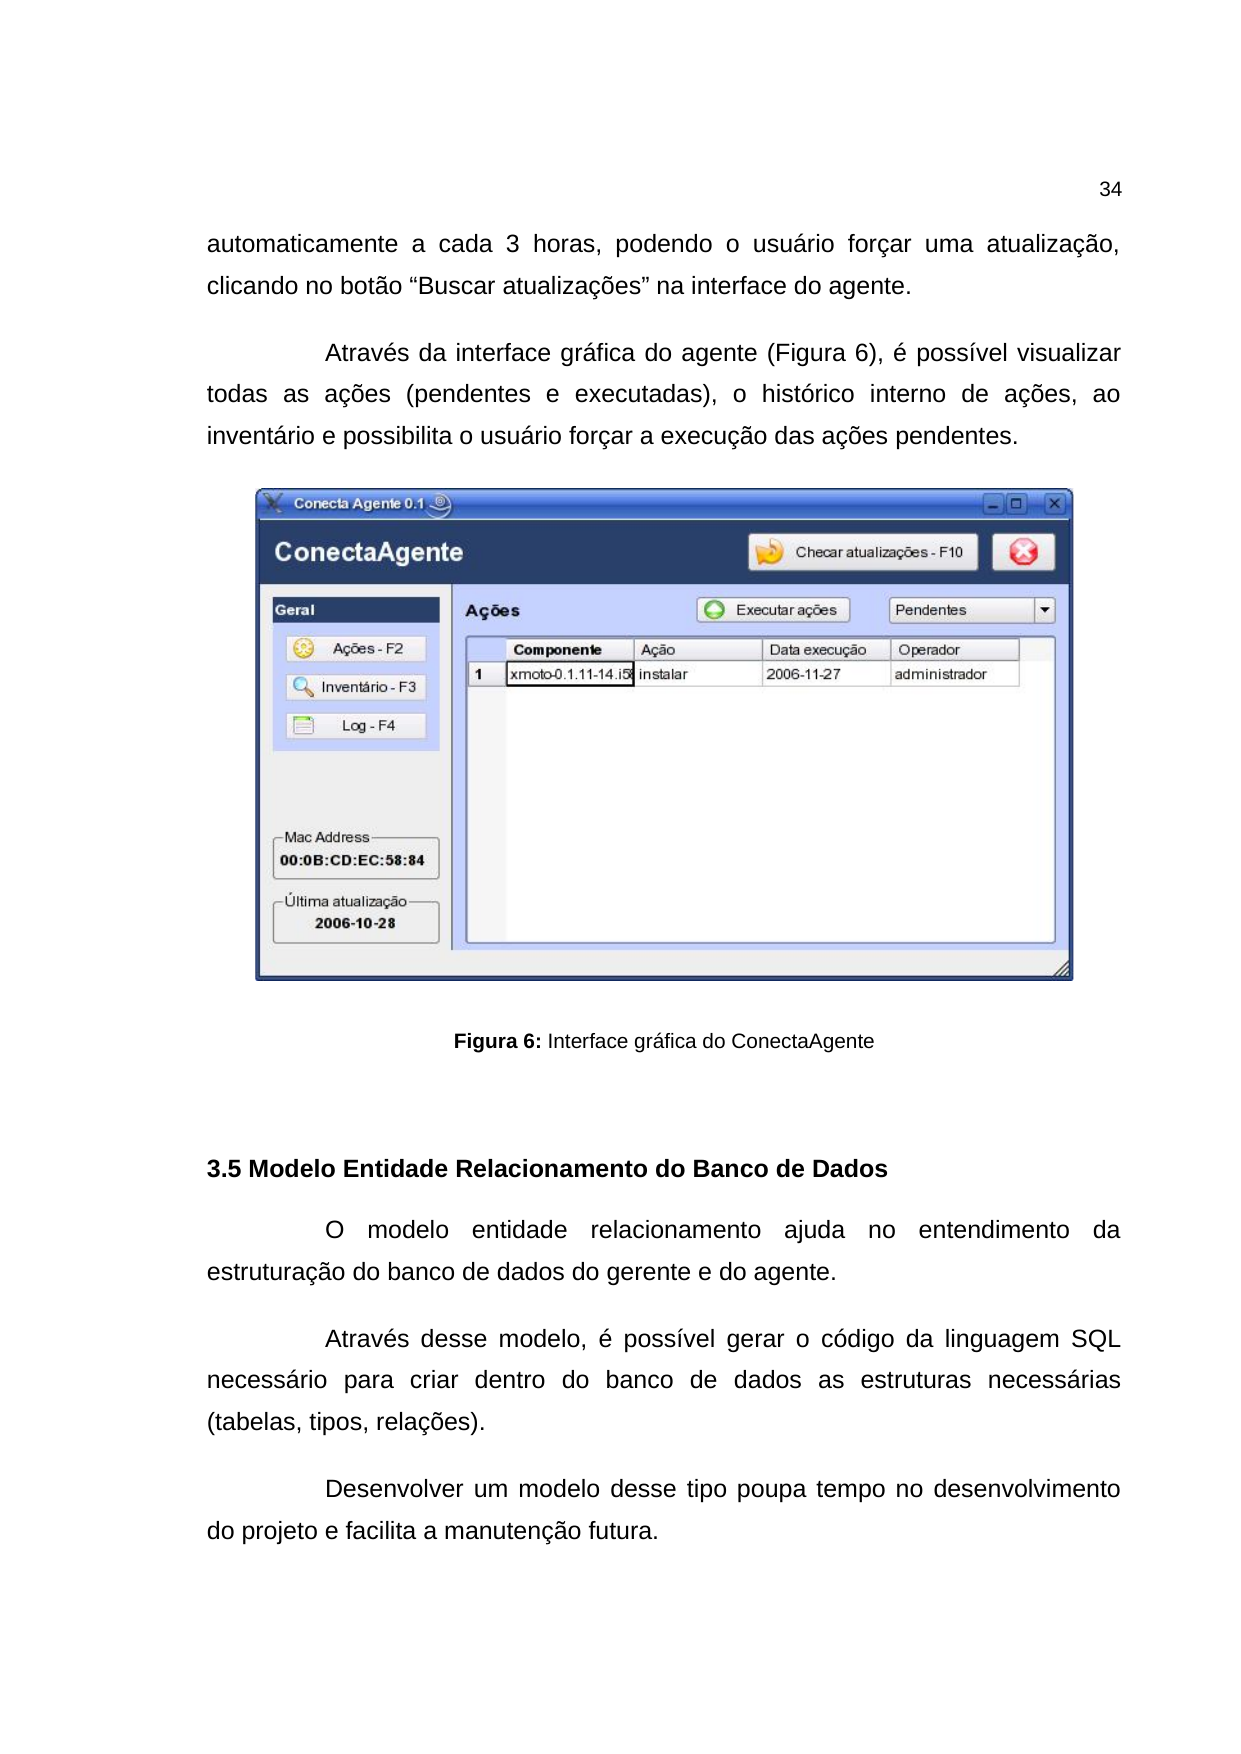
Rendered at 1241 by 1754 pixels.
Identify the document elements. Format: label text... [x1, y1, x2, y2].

text Figura 6: Interface gráfica do ConectaAgente [255, 1029, 1073, 1052]
text Desenvolver um modelo desse tipo poupa tempo no desenvolvimento do projeto e facilita a manutenção futura. [207, 1475, 1122, 1544]
text 3.5 Modelo Entidade Relacionamento do Banco de Dados [207, 1155, 1122, 1183]
text O modelo entidade relacionamento ajuda no entendimento da estruturação do banco de dados do gerente e do agente. [207, 1216, 1122, 1286]
text automaticamente a cada 3 horas, podendo o usuário forçar uma atualização, clicando no botão “Buscar atualizações” na interface do agente. [207, 230, 1122, 300]
text Através da interface gráfica do agente (Figura 6), é possível visualizar todas as ações (pendentes e executadas), o histórico interno de ações, ao inventário e possibilita o usuário forçar a execução das ações pendentes. [207, 338, 1122, 450]
picture [255, 488, 1074, 981]
text Através desse modelo, é possível gerar o código da linguagem SQL necessário para criar dentro do banco de dados as estruturas necessárias (tabelas, tipos, relações). [207, 1324, 1122, 1436]
